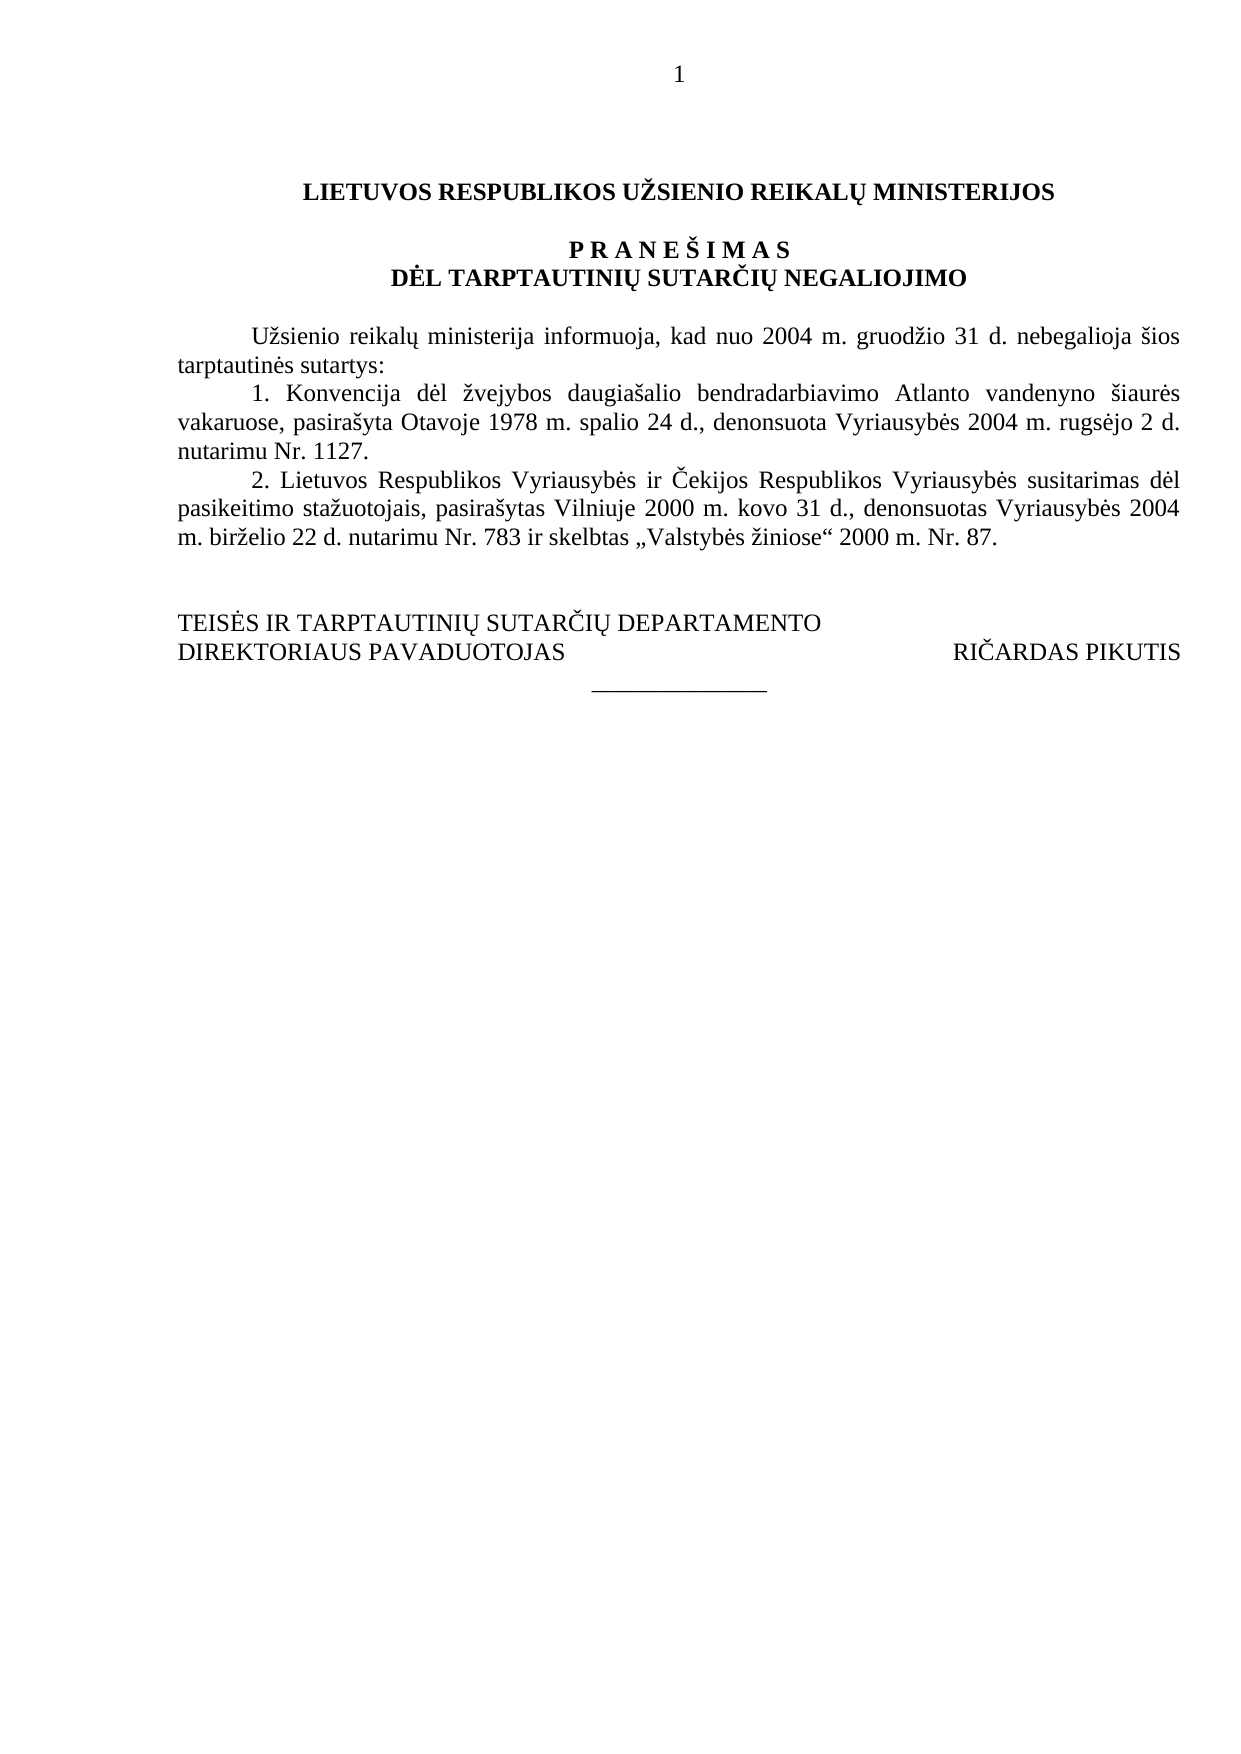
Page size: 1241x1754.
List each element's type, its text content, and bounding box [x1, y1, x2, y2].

text DĖL TARPTAUTINIŲ SUTARČIŲ NEGALIOJIMO [177, 263, 1181, 292]
text 2. Lietuvos Respublikos Vyriausybės ir Čekijos Respublikos Vyriausybės susitarimas dėl pasikeitimo stažuotojais, pasirašytas Vilniuje 2000 m. kovo 31 d., denonsuotas Vyriausybės 2004 m. birželio 22 d. nutarimu Nr. 783 ir skelbtas „Valstybės žiniose“ 2000 m. Nr. 87. [177, 465, 1181, 551]
text ______________ [177, 666, 1181, 695]
text Užsienio reikalų ministerija informuoja, kad nuo 2004 m. gruodžio 31 d. nebegalioja šios tarptautinės sutartys: [177, 321, 1181, 378]
text LIETUVOS RESPUBLIKOS UŽSIENIO REIKALŲ MINISTERIJOS [177, 177, 1181, 206]
text 1. Konvencija dėl žvejybos daugiašalio bendradarbiavimo Atlanto vandenyno šiaurės vakaruose, pasirašyta Otavoje 1978 m. spalio 24 d., denonsuota Vyriausybės 2004 m. rugsėjo 2 d. nutarimu Nr. 1127. [177, 378, 1181, 465]
text DIREKTORIAUS PAVADUOTOJAS RIČARDAS PIKUTIS [177, 637, 1181, 666]
text TEISĖS IR TARPTAUTINIŲ SUTARČIŲ DEPARTAMENTO [177, 608, 1181, 637]
text P R A N E Š I M A S [177, 235, 1181, 263]
